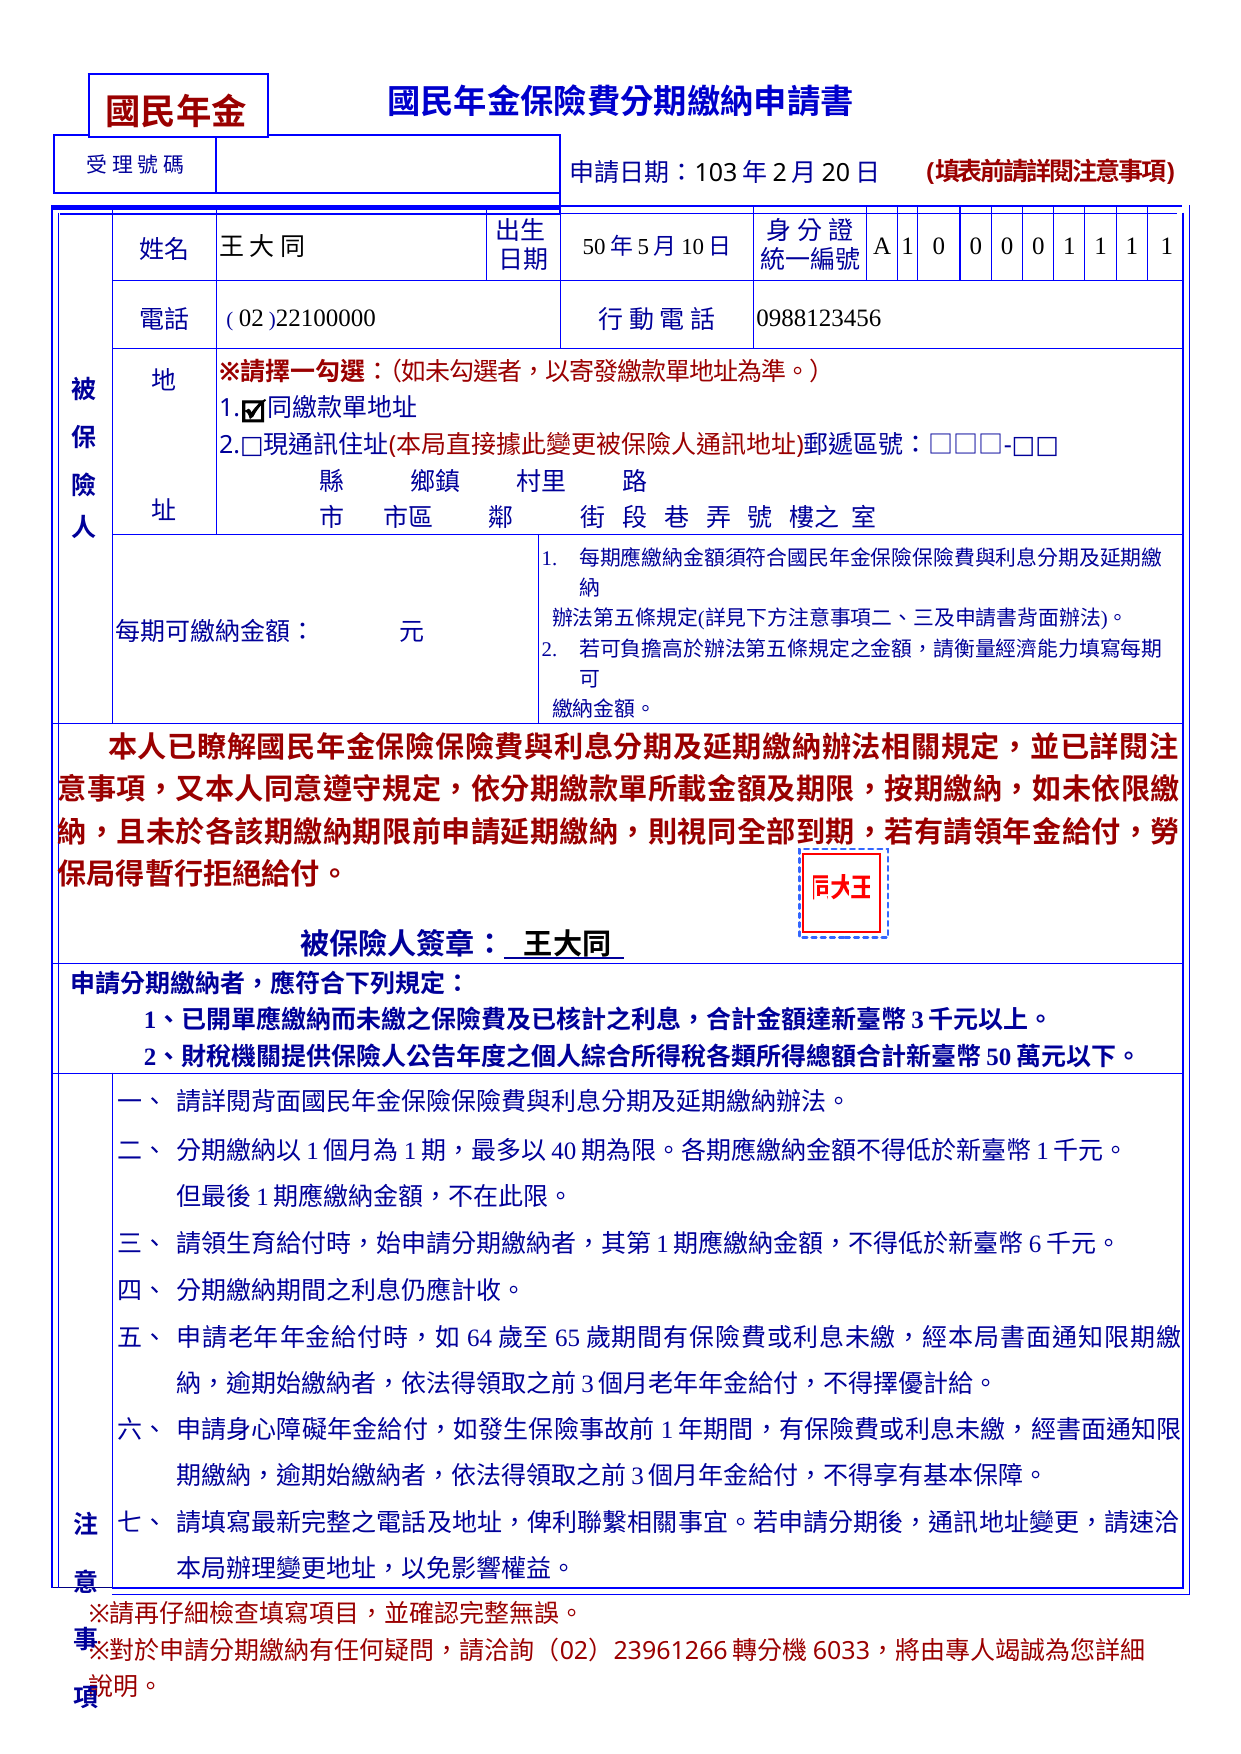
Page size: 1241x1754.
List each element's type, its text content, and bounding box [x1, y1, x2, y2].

table_cell [898, 207, 917, 213]
table_cell [216, 194, 559, 205]
table_header (填表前請詳閱注意事項) [917, 134, 1186, 205]
table_cell 0 [992, 214, 1022, 280]
table_cell ( 02 )22100000 [217, 281, 560, 348]
table_cell 王 大 同 [217, 215, 486, 280]
table_cell [1054, 207, 1084, 213]
table_cell 1 [1085, 214, 1116, 280]
table_cell 電話 [113, 281, 216, 348]
table_cell 分期繳納以1個月為1期，最多以40期為限。各期應繳納金額不得低於新臺幣1千元。 但最後1期應繳納金額，不在此限。 [173, 1122, 1182, 1215]
table_cell A [867, 214, 897, 280]
text ※請再仔細檢查填寫項目，並確認完整無誤。 [89, 1588, 1152, 1630]
table_header [217, 136, 559, 192]
table_header 受 理 號 碼 [55, 136, 215, 192]
table_cell 申請老年年金給付時，如64歲至65歲期間有保險費或利息未繳，經本局書面通知限期繳納，逾期始繳納者，依法得領取之前3個月老年年金給付，不得擇優計給。 [173, 1309, 1182, 1401]
table_cell 1 [1117, 214, 1147, 280]
table_cell [1117, 207, 1147, 213]
table_cell [992, 207, 1022, 213]
table_cell ※請擇一勾選：（如未勾選者，以寄發繳款單地址為準。） 1.同繳款單地址 2.□現通訊住址(本局直接據此變更被保險人通訊地址)郵遞區號：□□□-□□ 縣 鄉鎮 村里 路 市 市區 鄰 街 段 巷 弄 號 樓之 室 [217, 349, 1182, 534]
table_cell 請領生育給付時，始申請分期繳納者，其第1期應繳納金額，不得低於新臺幣6千元。 [173, 1215, 1182, 1262]
table_cell 0 [961, 214, 991, 280]
table_cell [1023, 207, 1053, 213]
text 國民年金保險費分期繳納申請書 [269, 75, 1152, 123]
table_cell 出生 日期 [487, 215, 560, 280]
table_cell [561, 207, 753, 213]
table_cell 0 [1023, 214, 1053, 280]
text 國民年金 [105, 83, 252, 128]
table_cell 每期應繳納金額須符合國民年金保險保險費與利息分期及延期繳納 辦法第五條規定(詳見下方注意事項二、三及申請書背面辦法)。 若可負擔高於辦法第五條規定之金額，請衡量經濟能力填寫每期可 繳納金額。 [539, 535, 1182, 722]
table_cell 五、 [113, 1309, 173, 1401]
table_cell 身 分 證 統一編號 [754, 214, 866, 280]
table_cell 0 [918, 214, 959, 280]
table_cell 姓名 [113, 215, 216, 280]
table_cell 六、 [113, 1401, 173, 1494]
table_cell 請填寫最新完整之電話及地址，俾利聯繫相關事宜。若申請分期後，通訊地址變更，請速洽本局辦理變更地址，以免影響權益。 [173, 1494, 1182, 1587]
table_cell 申請分期繳納者，應符合下列規定： 1、已開單應繳納而未繳之保險費及已核計之利息，合計金額達新臺幣3千元以上。 2、財稅機關提供保險人公告年度之個人綜合所得稅各類所得總額合計新臺幣50萬元以下。 [59, 964, 1182, 1072]
table_cell 注 意 事 項 [59, 1074, 112, 1587]
table_cell 七、 [113, 1494, 173, 1587]
table_cell 注 意 事 項 [54, 1074, 58, 1587]
table_cell 1 [1148, 205, 1186, 280]
table_cell 行 動 電 話 [561, 281, 753, 348]
table_cell 地址 [113, 349, 216, 534]
table_cell 每期可繳納金額： 元 [113, 535, 538, 722]
text ※對於申請分期繳納有任何疑問，請洽詢（02）23961266轉分機6033，將由專人竭誠為您詳細說明。 [89, 1630, 1167, 1703]
table_cell 請詳閱背面國民年金保險保險費與利息分期及延期繳納辦法。 [173, 1074, 1182, 1122]
table_cell [918, 207, 959, 213]
table_cell [54, 194, 216, 205]
table_cell 0988123456 [754, 281, 1182, 348]
table_cell 被 保 險 人 [54, 210, 112, 722]
table_cell 三、 [113, 1215, 173, 1262]
table_cell 申請身心障礙年金給付，如發生保險事故前1年期間，有保險費或利息未繳，經書面通知限期繳納，逾期始繳納者，依法得領取之前3個月年金給付，不得享有基本保障。 [173, 1401, 1182, 1494]
table_cell [867, 207, 897, 213]
table_cell 本人已瞭解國民年金保險保險費與利息分期及延期繳納辦法相關規定，並已詳閱注意事項，又本人同意遵守規定，依分期繳款單所載金額及期限，按期繳納，如未依限繳納，且未於各該期繳納期限前申請延期繳納，則視同全部到期，若有請領年金給付，勞保局得暫行拒絕給付。 被保險人簽章： 王大同 [59, 724, 1182, 963]
table_cell 二、 [113, 1122, 173, 1215]
table_cell 50年5月10日 [561, 214, 753, 280]
table_cell 分期繳納期間之利息仍應計收。 [173, 1262, 1182, 1308]
table_cell 1 [898, 214, 917, 280]
table_cell [754, 207, 866, 213]
text ※請再仔細檢查填寫項目，並確認完整無誤。 [269, 123, 1152, 134]
table_cell 1 [1054, 214, 1084, 280]
table_cell [1085, 207, 1116, 213]
table_cell [961, 207, 991, 213]
table_header 申請日期：103年2月20日 [561, 134, 917, 205]
table_cell 四、 [113, 1262, 173, 1308]
table_cell 一、 [113, 1074, 173, 1122]
